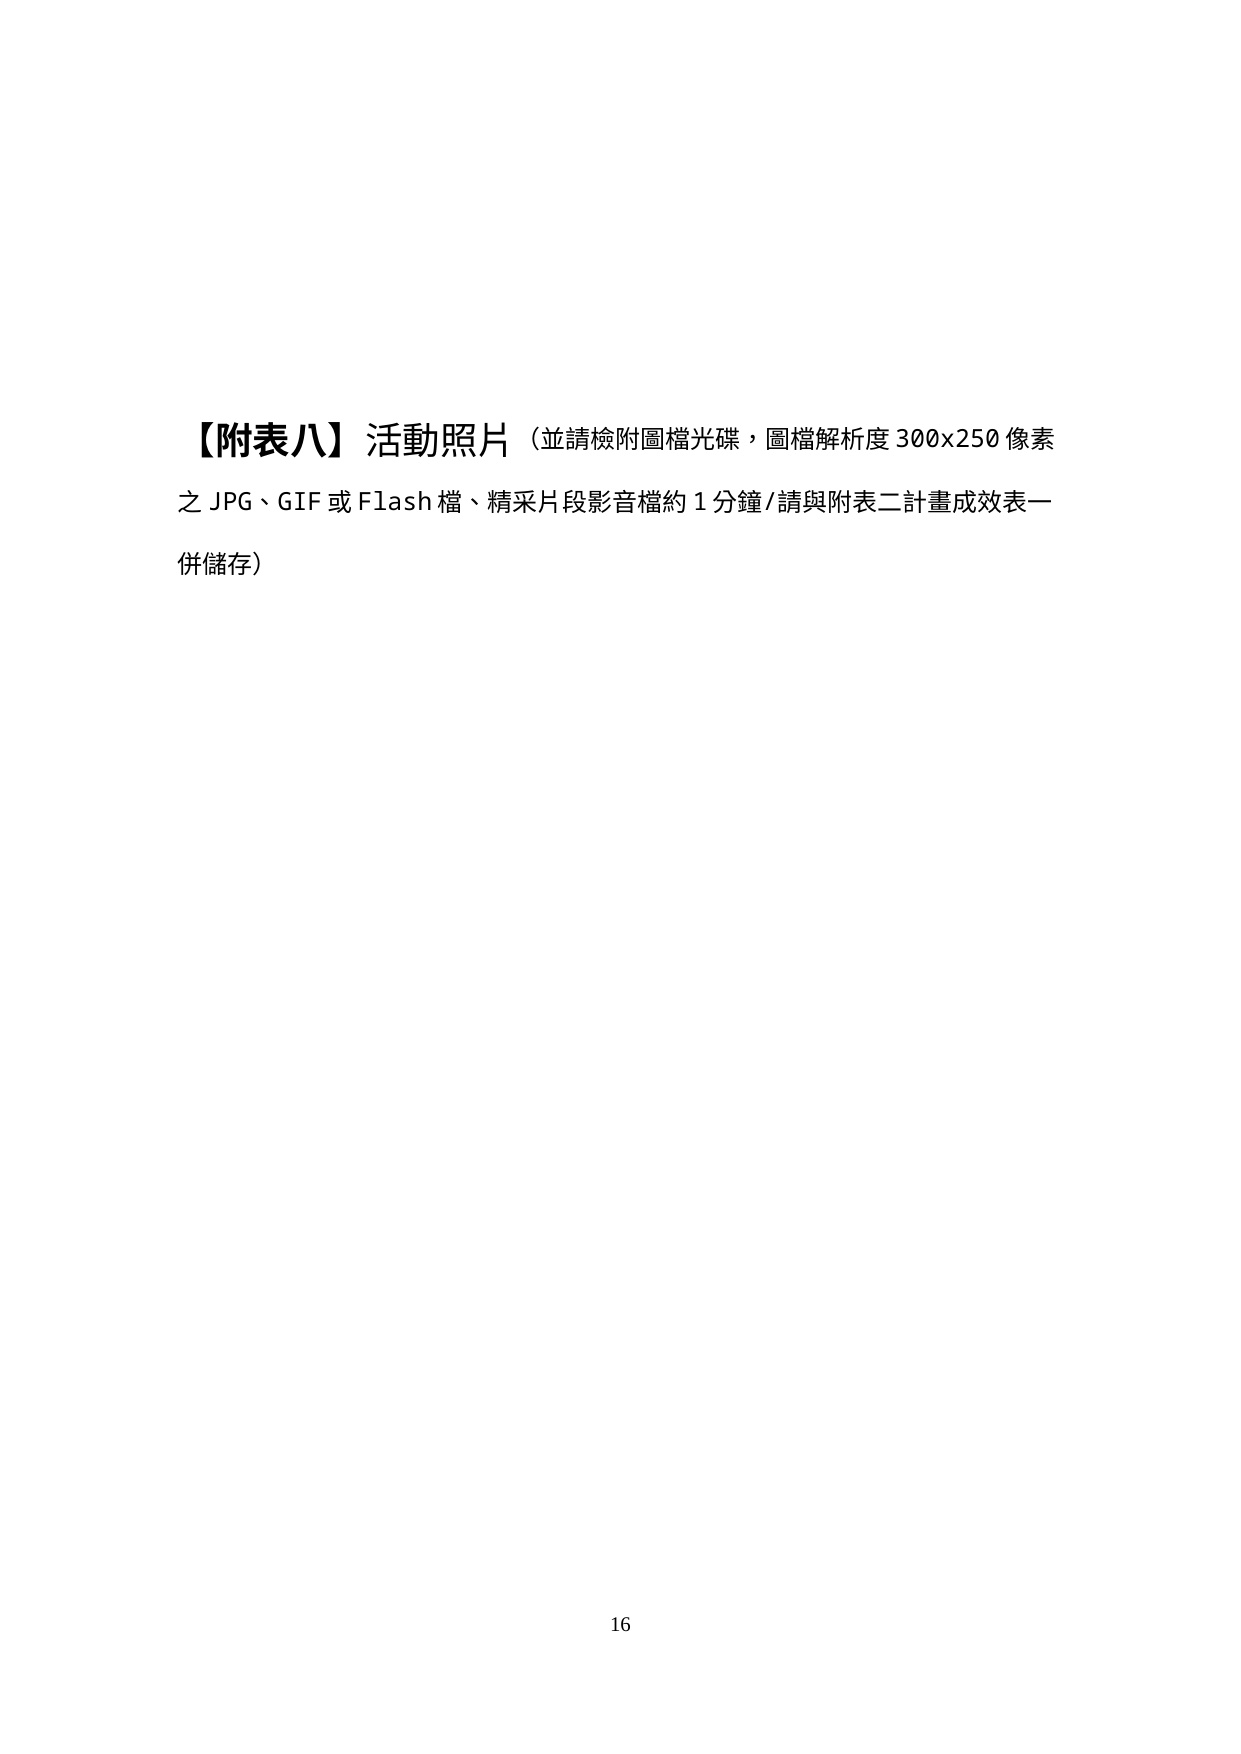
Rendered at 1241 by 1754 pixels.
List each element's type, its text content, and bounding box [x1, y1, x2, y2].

text 【附表八】活動照片（並請檢附圖檔光碟，圖檔解析度300x250像素之JPG、GIF或Flash檔、精采片段影音檔約1分鐘/請與附表二計畫成效表一併儲存） [177, 396, 1063, 584]
